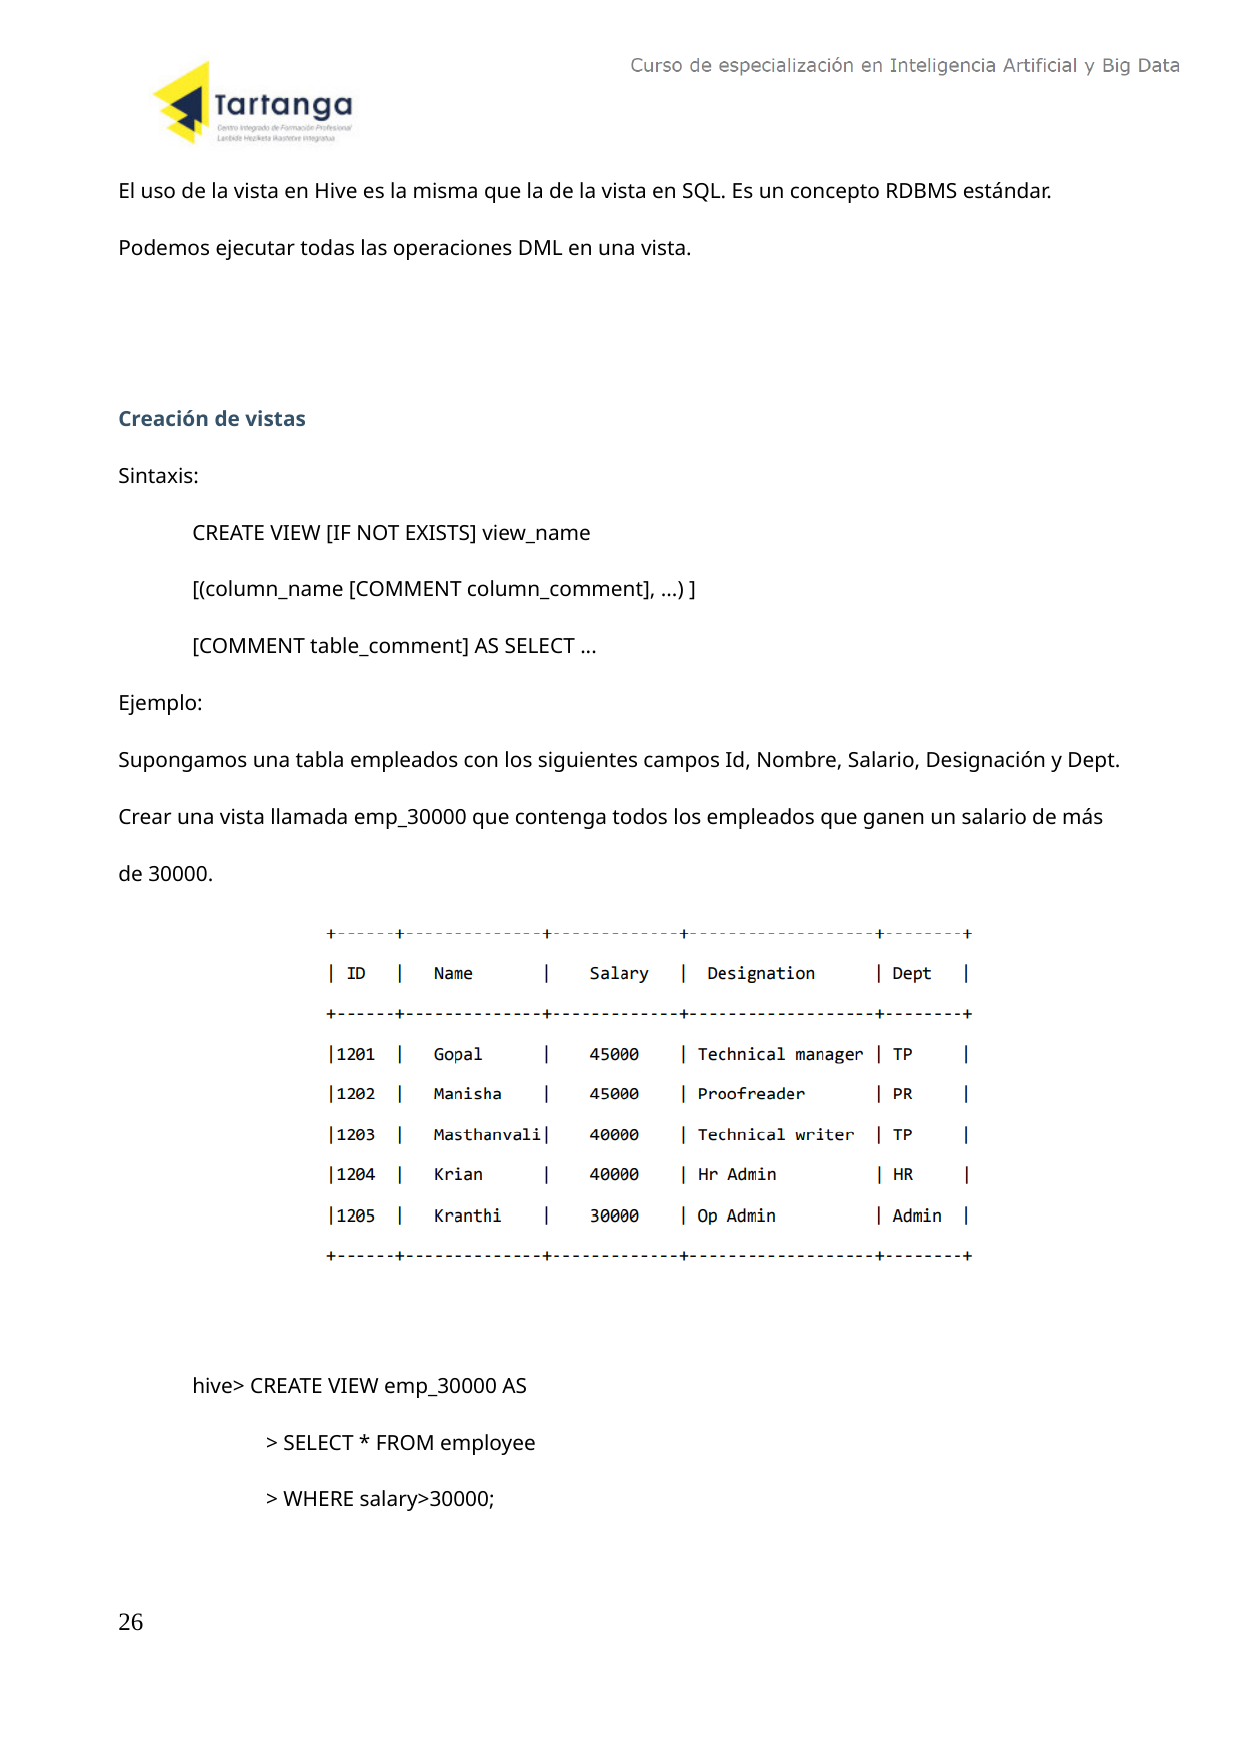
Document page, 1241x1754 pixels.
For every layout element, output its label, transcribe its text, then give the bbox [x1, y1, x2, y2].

text > WHERE salary>30000; [266, 1484, 1122, 1513]
text CREATE VIEW [IF NOT EXISTS] view_name [192, 518, 1122, 546]
text Sintaxis: [118, 461, 1122, 489]
text > SELECT * FROM employee [266, 1428, 1122, 1456]
picture [322, 925, 989, 1271]
text [(column_name [COMMENT column_comment], ...) ] [192, 574, 1122, 603]
text Supongamos una tabla empleados con los siguientes campos Id, Nombre, Salario, Designación y Dept. Crear una vista llamada emp_30000 que contenga todos los empleados que ganen un salario de más de 30000. [118, 745, 1122, 887]
picture [139, 55, 366, 154]
text El uso de la vista en Hive es la misma que la de la vista en SQL. Es un concepto RDBMS estándar. Podemos ejecutar todas las operaciones DML en una vista. [118, 176, 1122, 262]
text hive> CREATE VIEW emp_30000 AS [192, 1371, 1122, 1399]
text [COMMENT table_comment] AS SELECT ... [192, 631, 1122, 660]
text Creación de vistas [118, 404, 1122, 432]
picture [625, 52, 1182, 81]
text Ejemplo: [118, 688, 1122, 717]
